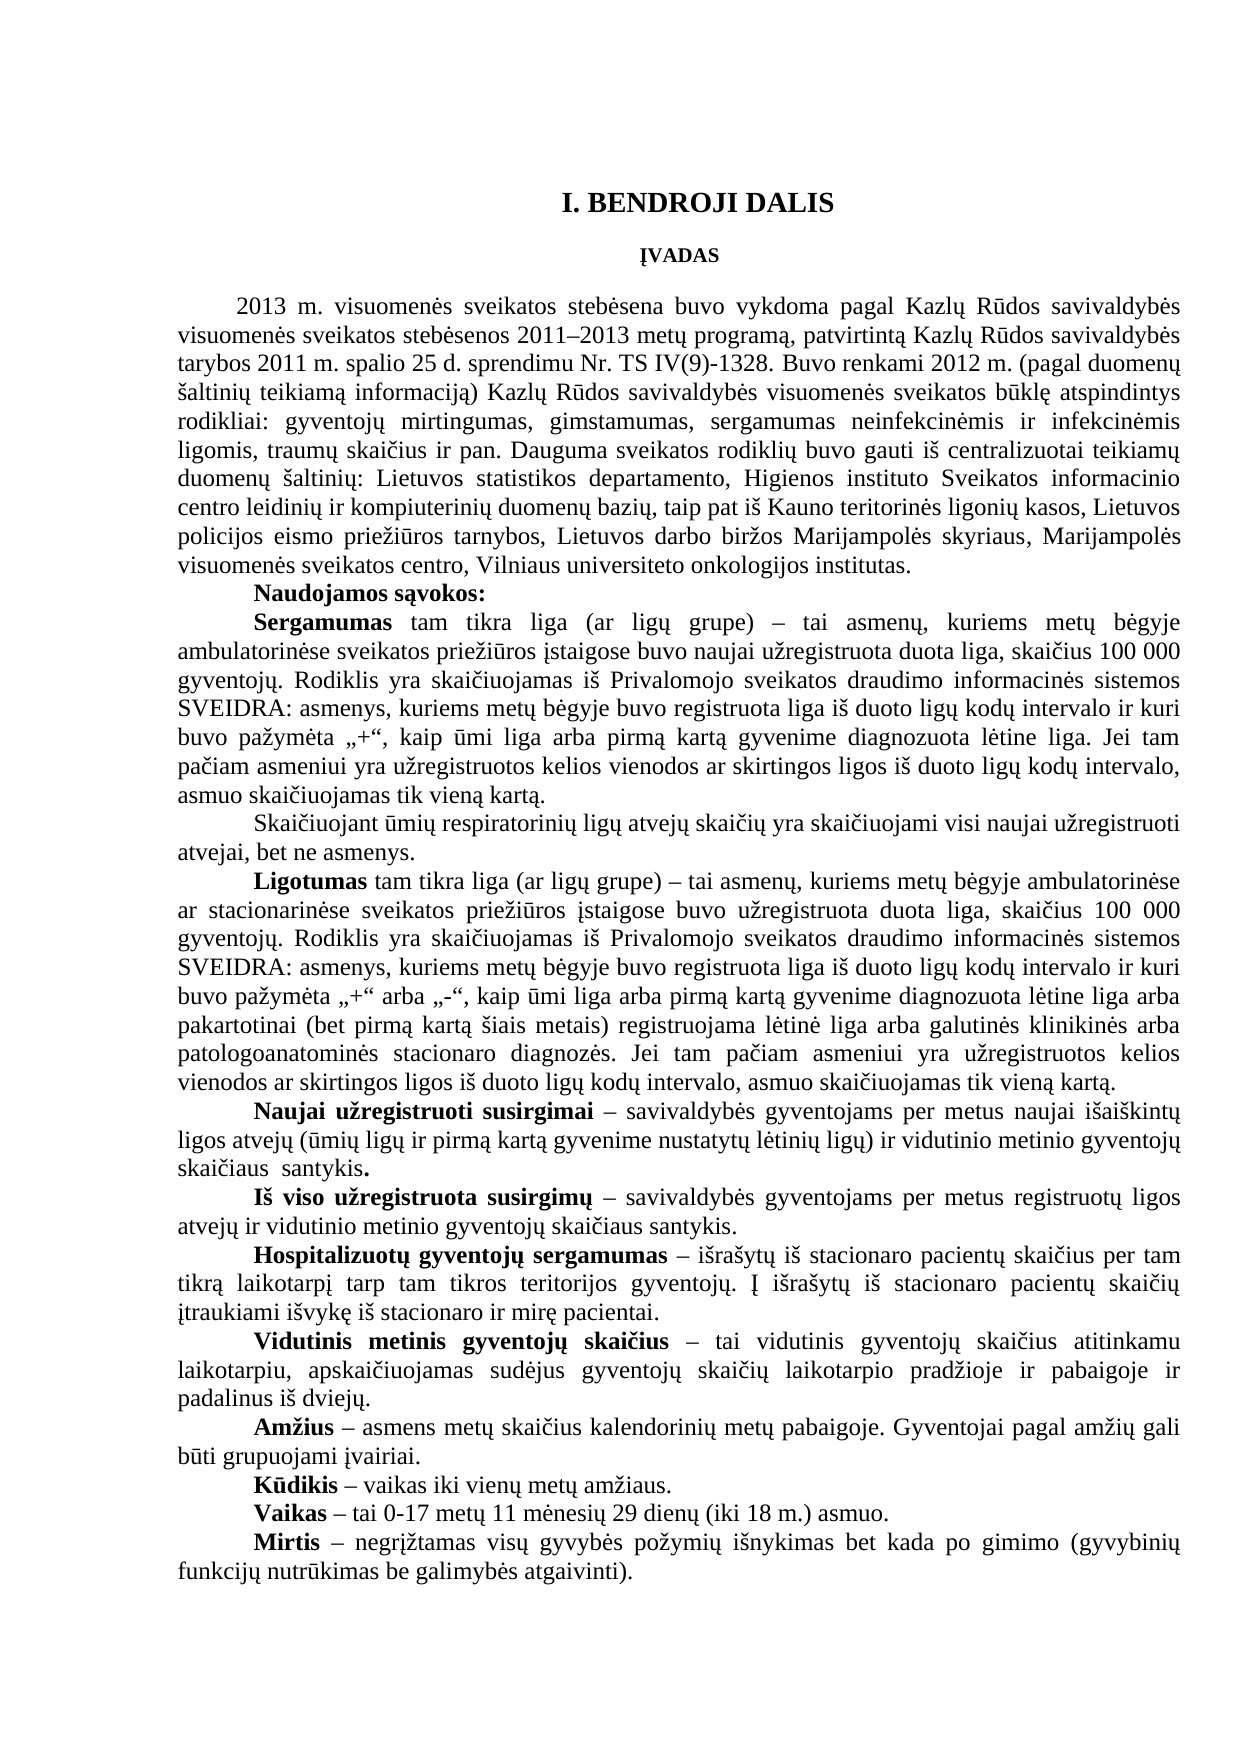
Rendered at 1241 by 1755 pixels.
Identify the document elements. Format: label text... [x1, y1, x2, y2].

text Naujai užregistruoti susirgimai – savivaldybės gyventojams per metus naujai išaiškintų ligos atvejų (ūmių ligų ir pirmą kartą gyvenime nustatytų lėtinių ligų) ir vidutinio metinio gyventojų skaičiaus santykis. [177, 1096, 1181, 1182]
text I. BENDROJI DALIS [215, 185, 1181, 219]
text Vaikas – tai 0-17 metų 11 mėnesių 29 dienų (iki 18 m.) asmuo. [177, 1498, 1181, 1527]
text Amžius – asmens metų skaičius kalendorinių metų pabaigoje. Gyventojai pagal amžių gali būti grupuojami įvairiai. [177, 1412, 1181, 1470]
text Vidutinis metinis gyventojų skaičius – tai vidutinis gyventojų skaičius atitinkamu laikotarpiu, apskaičiuojamas sudėjus gyventojų skaičių laikotarpio pradžioje ir pabaigoje ir padalinus iš dviejų. [177, 1326, 1181, 1412]
text Ligotumas tam tikra liga (ar ligų grupe) – tai asmenų, kuriems metų bėgyje ambulatorinėse ar stacionarinėse sveikatos priežiūros įstaigose buvo užregistruota duota liga, skaičius 100 000 gyventojų. Rodiklis yra skaičiuojamas iš Privalomojo sveikatos draudimo informacinės sistemos SVEIDRA: asmenys, kuriems metų bėgyje buvo registruota liga iš duoto ligų kodų intervalo ir kuri buvo pažymėta „+“ arba „-“, kaip ūmi liga arba pirmą kartą gyvenime diagnozuota lėtine liga arba pakartotinai (bet pirmą kartą šiais metais) registruojama lėtinė liga arba galutinės klinikinės arba patologoanatominės stacionaro diagnozės. Jei tam pačiam asmeniui yra užregistruotos kelios vienodos ar skirtingos ligos iš duoto ligų kodų intervalo, asmuo skaičiuojamas tik vieną kartą. [177, 866, 1181, 1096]
text Iš viso užregistruota susirgimų – savivaldybės gyventojams per metus registruotų ligos atvejų ir vidutinio metinio gyventojų skaičiaus santykis. [177, 1182, 1181, 1240]
text Hospitalizuotų gyventojų sergamumas – išrašytų iš stacionaro pacientų skaičius per tam tikrą laikotarpį tarp tam tikros teritorijos gyventojų. Į išrašytų iš stacionaro pacientų skaičių įtraukiami išvykę iš stacionaro ir mirę pacientai. [177, 1240, 1181, 1326]
text Naudojamos sąvokos: [177, 578, 1181, 607]
text Sergamumas tam tikra liga (ar ligų grupe) – tai asmenų, kuriems metų bėgyje ambulatorinėse sveikatos priežiūros įstaigose buvo naujai užregistruota duota liga, skaičius 100 000 gyventojų. Rodiklis yra skaičiuojamas iš Privalomojo sveikatos draudimo informacinės sistemos SVEIDRA: asmenys, kuriems metų bėgyje buvo registruota liga iš duoto ligų kodų intervalo ir kuri buvo pažymėta „+“, kaip ūmi liga arba pirmą kartą gyvenime diagnozuota lėtine liga. Jei tam pačiam asmeniui yra užregistruotos kelios vienodos ar skirtingos ligos iš duoto ligų kodų intervalo, asmuo skaičiuojamas tik vieną kartą. [177, 607, 1181, 808]
text ĮVADAS [177, 243, 1181, 267]
text Mirtis – negrįžtamas visų gyvybės požymių išnykimas bet kada po gimimo (gyvybinių funkcijų nutrūkimas be galimybės atgaivinti). [177, 1527, 1181, 1585]
text Kūdikis – vaikas iki vienų metų amžiaus. [177, 1470, 1181, 1498]
text Skaičiuojant ūmių respiratorinių ligų atvejų skaičių yra skaičiuojami visi naujai užregistruoti atvejai, bet ne asmenys. [177, 808, 1181, 866]
text 2013 m. visuomenės sveikatos stebėsena buvo vykdoma pagal Kazlų Rūdos savivaldybės visuomenės sveikatos stebėsenos 2011–2013 metų programą, patvirtintą Kazlų Rūdos savivaldybės tarybos 2011 m. spalio 25 d. sprendimu Nr. TS IV(9)-1328. Buvo renkami 2012 m. (pagal duomenų šaltinių teikiamą informaciją) Kazlų Rūdos savivaldybės visuomenės sveikatos būklę atspindintys rodikliai: gyventojų mirtingumas, gimstamumas, sergamumas neinfekcinėmis ir infekcinėmis ligomis, traumų skaičius ir pan. Dauguma sveikatos rodiklių buvo gauti iš centralizuotai teikiamų duomenų šaltinių: Lietuvos statistikos departamento, Higienos instituto Sveikatos informacinio centro leidinių ir kompiuterinių duomenų bazių, taip pat iš Kauno teritorinės ligonių kasos, Lietuvos policijos eismo priežiūros tarnybos, Lietuvos darbo biržos Marijampolės skyriaus, Marijampolės visuomenės sveikatos centro, Vilniaus universiteto onkologijos institutas. [177, 291, 1181, 578]
